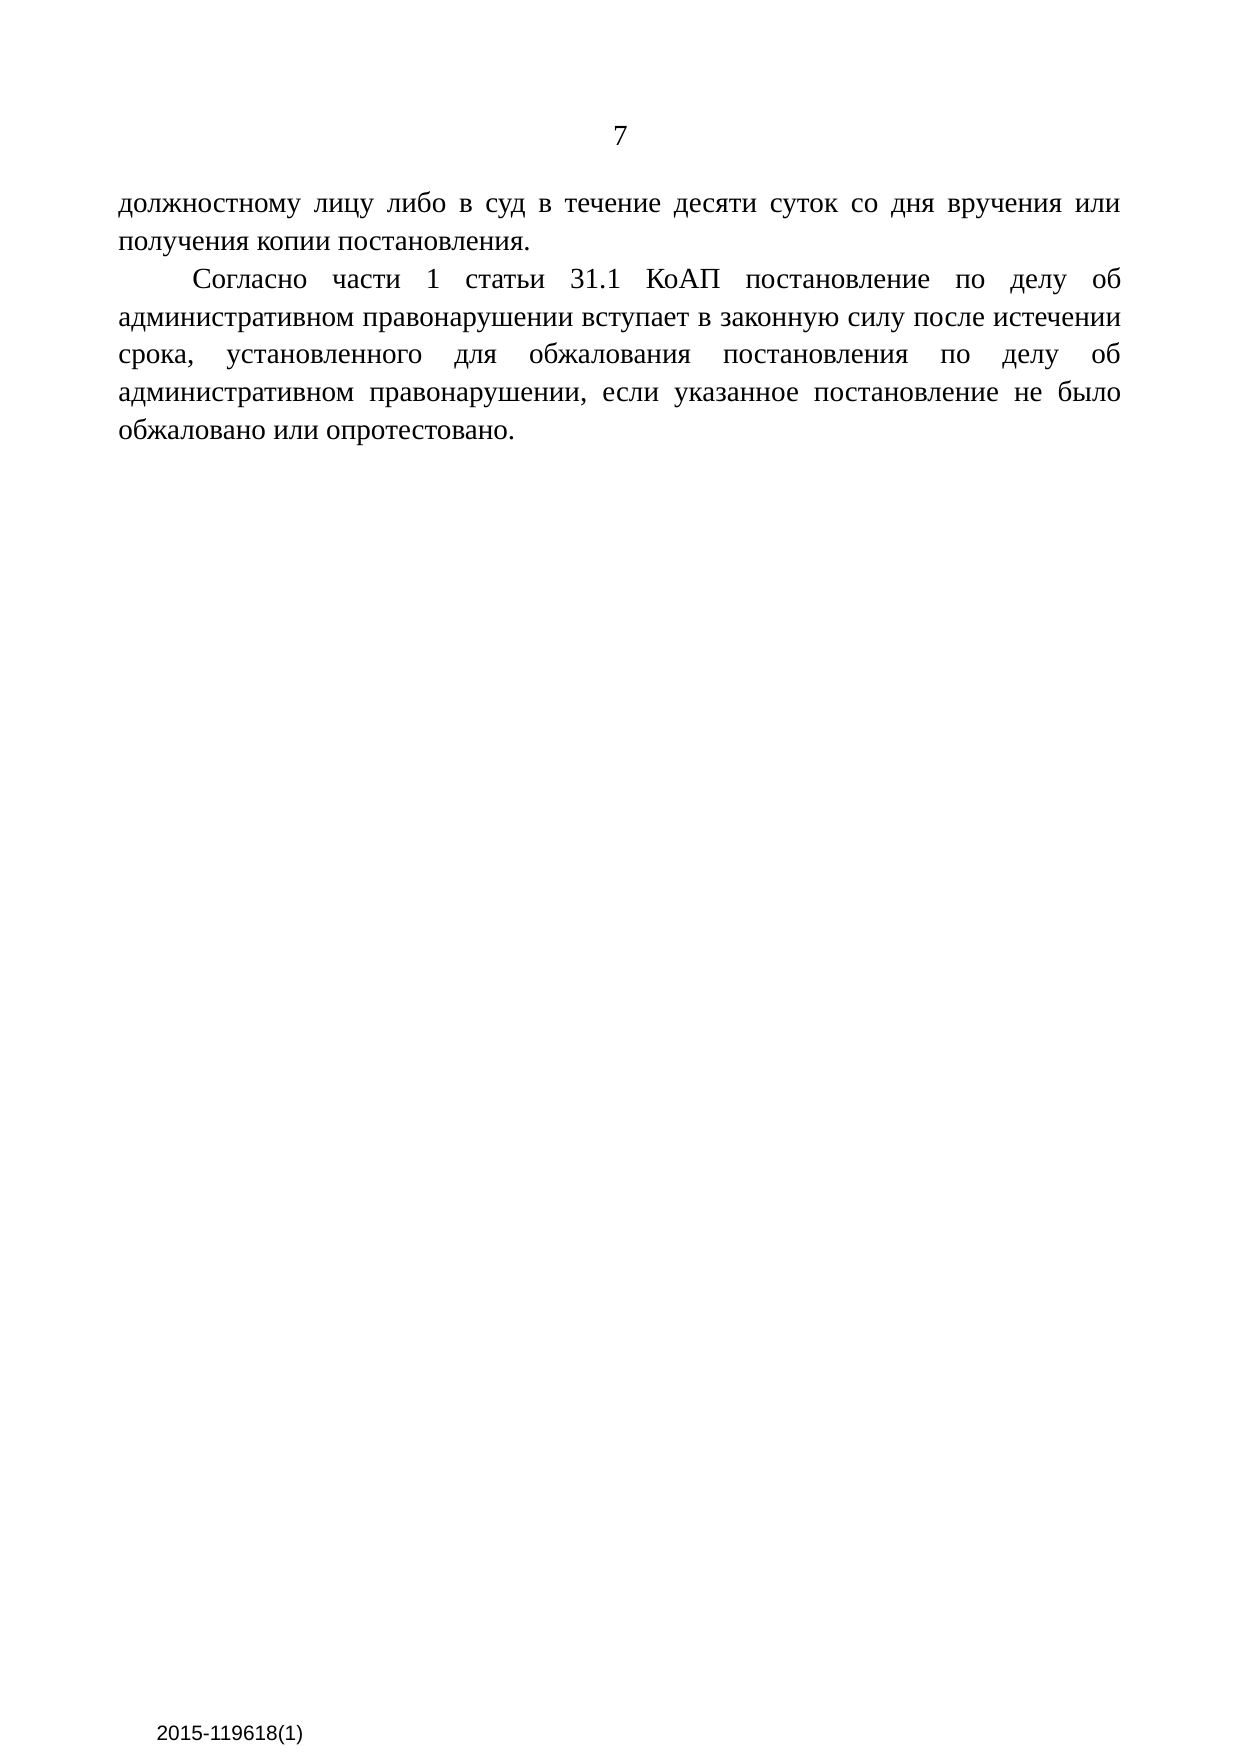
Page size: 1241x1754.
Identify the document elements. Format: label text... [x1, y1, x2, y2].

text Согласно части 1 статьи 31.1 КоАП постановление по делу об административном правонарушении вступает в законную силу после истечении срока, установленного для обжалования постановления по делу об административном правонарушении, если указанное постановление не было обжаловано или опротестовано. [118, 257, 1122, 446]
text должностному лицу либо в суд в течение десяти суток со дня вручения или получения копии постановления. [118, 181, 1122, 257]
